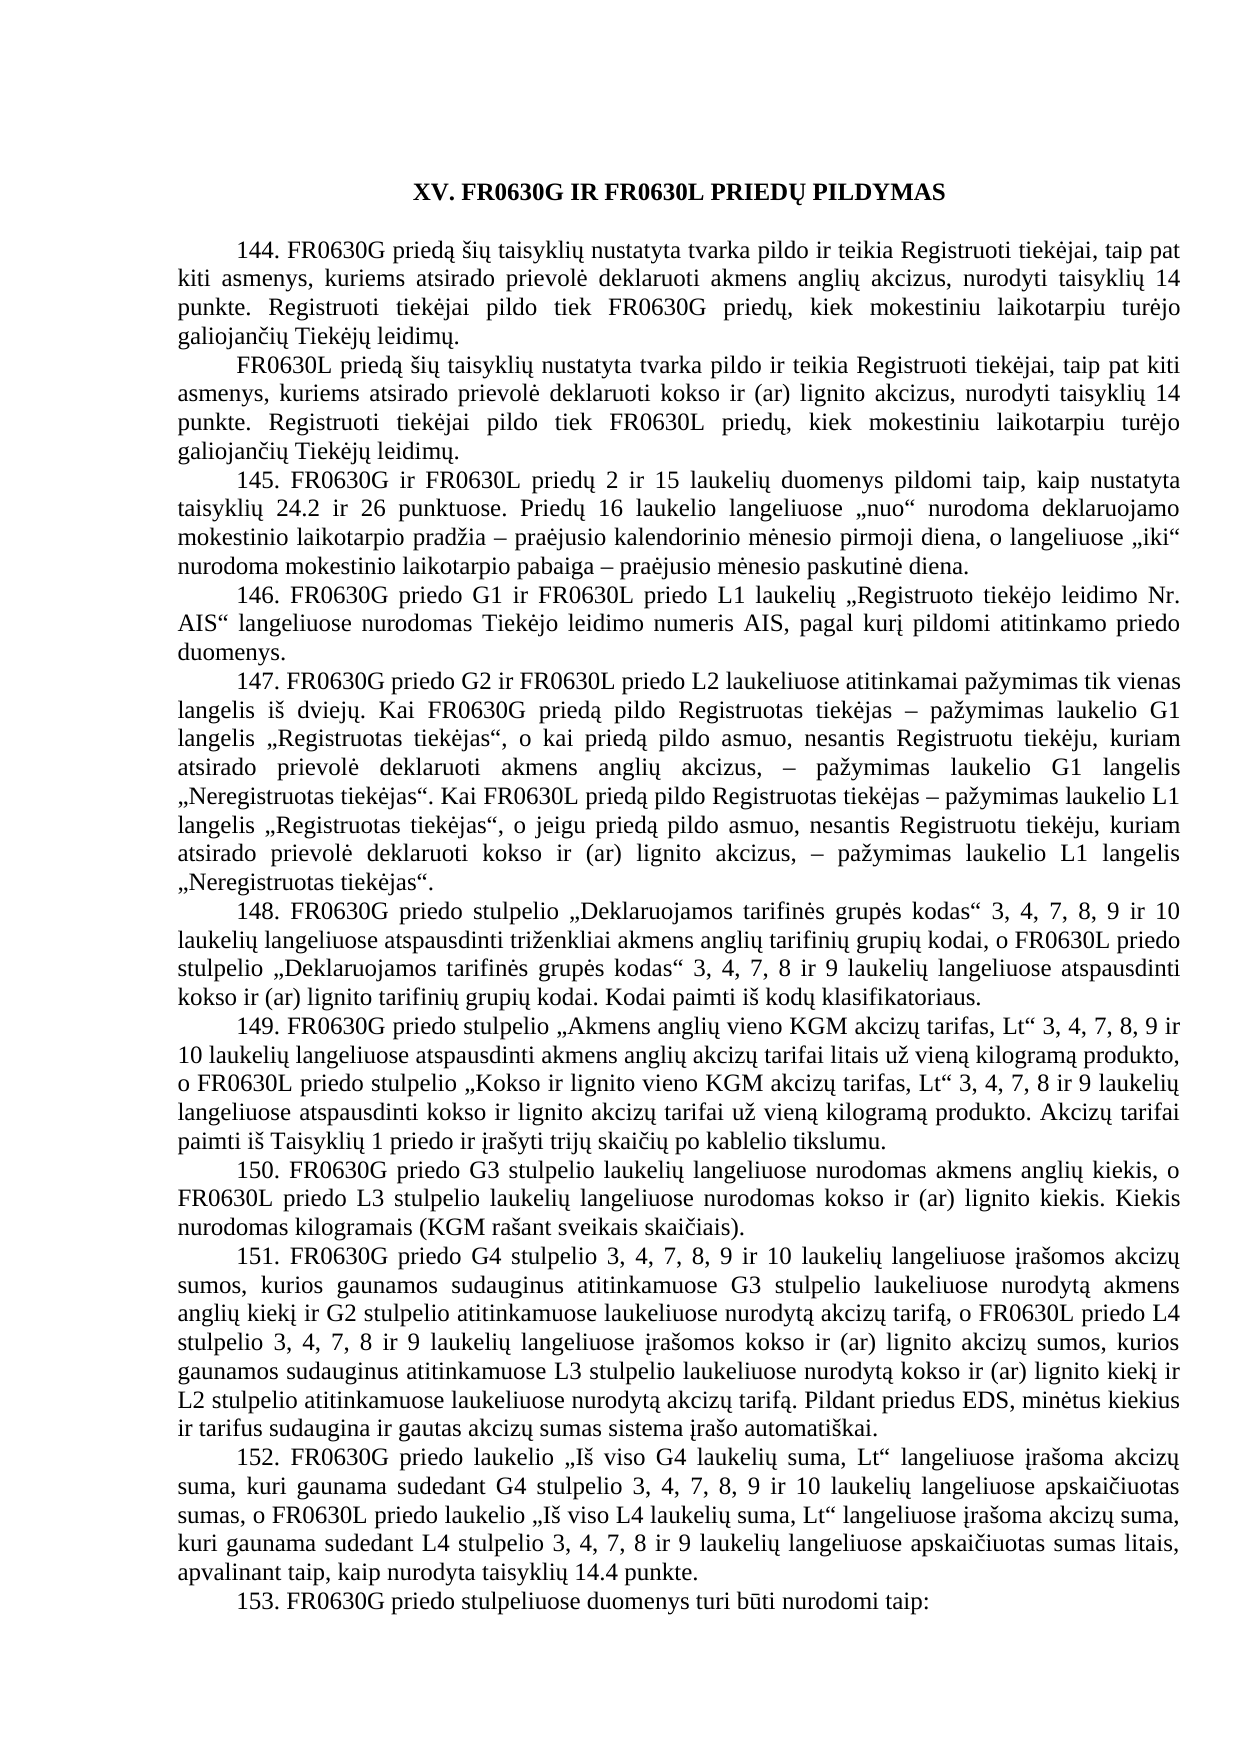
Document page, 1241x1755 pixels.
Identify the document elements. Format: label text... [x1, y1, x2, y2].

text 152. FR0630G priedo laukelio „Iš viso G4 laukelių suma, Lt“ langeliuose įrašoma akcizų suma, kuri gaunama sudedant G4 stulpelio 3, 4, 7, 8, 9 ir 10 laukelių langeliuose apskaičiuotas sumas, o FR0630L priedo laukelio „Iš viso L4 laukelių suma, Lt“ langeliuose įrašoma akcizų suma, kuri gaunama sudedant L4 stulpelio 3, 4, 7, 8 ir 9 laukelių langeliuose apskaičiuotas sumas litais, apvalinant taip, kaip nurodyta taisyklių 14.4 punkte. [177, 1442, 1181, 1586]
text 153. FR0630G priedo stulpeliuose duomenys turi būti nurodomi taip: [177, 1586, 1181, 1615]
text 144. FR0630G priedą šių taisyklių nustatyta tvarka pildo ir teikia Registruoti tiekėjai, taip pat kiti asmenys, kuriems atsirado prievolė deklaruoti akmens anglių akcizus, nurodyti taisyklių 14 punkte. Registruoti tiekėjai pildo tiek FR0630G priedų, kiek mokestiniu laikotarpiu turėjo galiojančių Tiekėjų leidimų. [177, 235, 1181, 350]
text 145. FR0630G ir FR0630L priedų 2 ir 15 laukelių duomenys pildomi taip, kaip nustatyta taisyklių 24.2 ir 26 punktuose. Priedų 16 laukelio langeliuose „nuo“ nurodoma deklaruojamo mokestinio laikotarpio pradžia – praėjusio kalendorinio mėnesio pirmoji diena, o langeliuose „iki“ nurodoma mokestinio laikotarpio pabaiga – praėjusio mėnesio paskutinė diena. [177, 465, 1181, 580]
text XV. FR0630G IR FR0630L PRIEDŲ PILDYMAS [177, 177, 1181, 206]
text 147. FR0630G priedo G2 ir FR0630L priedo L2 laukeliuose atitinkamai pažymimas tik vienas langelis iš dviejų. Kai FR0630G priedą pildo Registruotas tiekėjas – pažymimas laukelio G1 langelis „Registruotas tiekėjas“, o kai priedą pildo asmuo, nesantis Registruotu tiekėju, kuriam atsirado prievolė deklaruoti akmens anglių akcizus, – pažymimas laukelio G1 langelis „Neregistruotas tiekėjas“. Kai FR0630L priedą pildo Registruotas tiekėjas – pažymimas laukelio L1 langelis „Registruotas tiekėjas“, o jeigu priedą pildo asmuo, nesantis Registruotu tiekėju, kuriam atsirado prievolė deklaruoti kokso ir (ar) lignito akcizus, – pažymimas laukelio L1 langelis „Neregistruotas tiekėjas“. [177, 666, 1181, 896]
text 149. FR0630G priedo stulpelio „Akmens anglių vieno KGM akcizų tarifas, Lt“ 3, 4, 7, 8, 9 ir 10 laukelių langeliuose atspausdinti akmens anglių akcizų tarifai litais už vieną kilogramą produkto, o FR0630L priedo stulpelio „Kokso ir lignito vieno KGM akcizų tarifas, Lt“ 3, 4, 7, 8 ir 9 laukelių langeliuose atspausdinti kokso ir lignito akcizų tarifai už vieną kilogramą produkto. Akcizų tarifai paimti iš Taisyklių 1 priedo ir įrašyti trijų skaičių po kablelio tikslumu. [177, 1011, 1181, 1155]
text 146. FR0630G priedo G1 ir FR0630L priedo L1 laukelių „Registruoto tiekėjo leidimo Nr. AIS“ langeliuose nurodomas Tiekėjo leidimo numeris AIS, pagal kurį pildomi atitinkamo priedo duomenys. [177, 580, 1181, 666]
text 150. FR0630G priedo G3 stulpelio laukelių langeliuose nurodomas akmens anglių kiekis, o FR0630L priedo L3 stulpelio laukelių langeliuose nurodomas kokso ir (ar) lignito kiekis. Kiekis nurodomas kilogramais (KGM rašant sveikais skaičiais). [177, 1155, 1181, 1241]
text 151. FR0630G priedo G4 stulpelio 3, 4, 7, 8, 9 ir 10 laukelių langeliuose įrašomos akcizų sumos, kurios gaunamos sudauginus atitinkamuose G3 stulpelio laukeliuose nurodytą akmens anglių kiekį ir G2 stulpelio atitinkamuose laukeliuose nurodytą akcizų tarifą, o FR0630L priedo L4 stulpelio 3, 4, 7, 8 ir 9 laukelių langeliuose įrašomos kokso ir (ar) lignito akcizų sumos, kurios gaunamos sudauginus atitinkamuose L3 stulpelio laukeliuose nurodytą kokso ir (ar) lignito kiekį ir L2 stulpelio atitinkamuose laukeliuose nurodytą akcizų tarifą. Pildant priedus EDS, minėtus kiekius ir tarifus sudaugina ir gautas akcizų sumas sistema įrašo automatiškai. [177, 1241, 1181, 1442]
text 148. FR0630G priedo stulpelio „Deklaruojamos tarifinės grupės kodas“ 3, 4, 7, 8, 9 ir 10 laukelių langeliuose atspausdinti triženkliai akmens anglių tarifinių grupių kodai, o FR0630L priedo stulpelio „Deklaruojamos tarifinės grupės kodas“ 3, 4, 7, 8 ir 9 laukelių langeliuose atspausdinti kokso ir (ar) lignito tarifinių grupių kodai. Kodai paimti iš kodų klasifikatoriaus. [177, 896, 1181, 1011]
text FR0630L priedą šių taisyklių nustatyta tvarka pildo ir teikia Registruoti tiekėjai, taip pat kiti asmenys, kuriems atsirado prievolė deklaruoti kokso ir (ar) lignito akcizus, nurodyti taisyklių 14 punkte. Registruoti tiekėjai pildo tiek FR0630L priedų, kiek mokestiniu laikotarpiu turėjo galiojančių Tiekėjų leidimų. [177, 350, 1181, 465]
